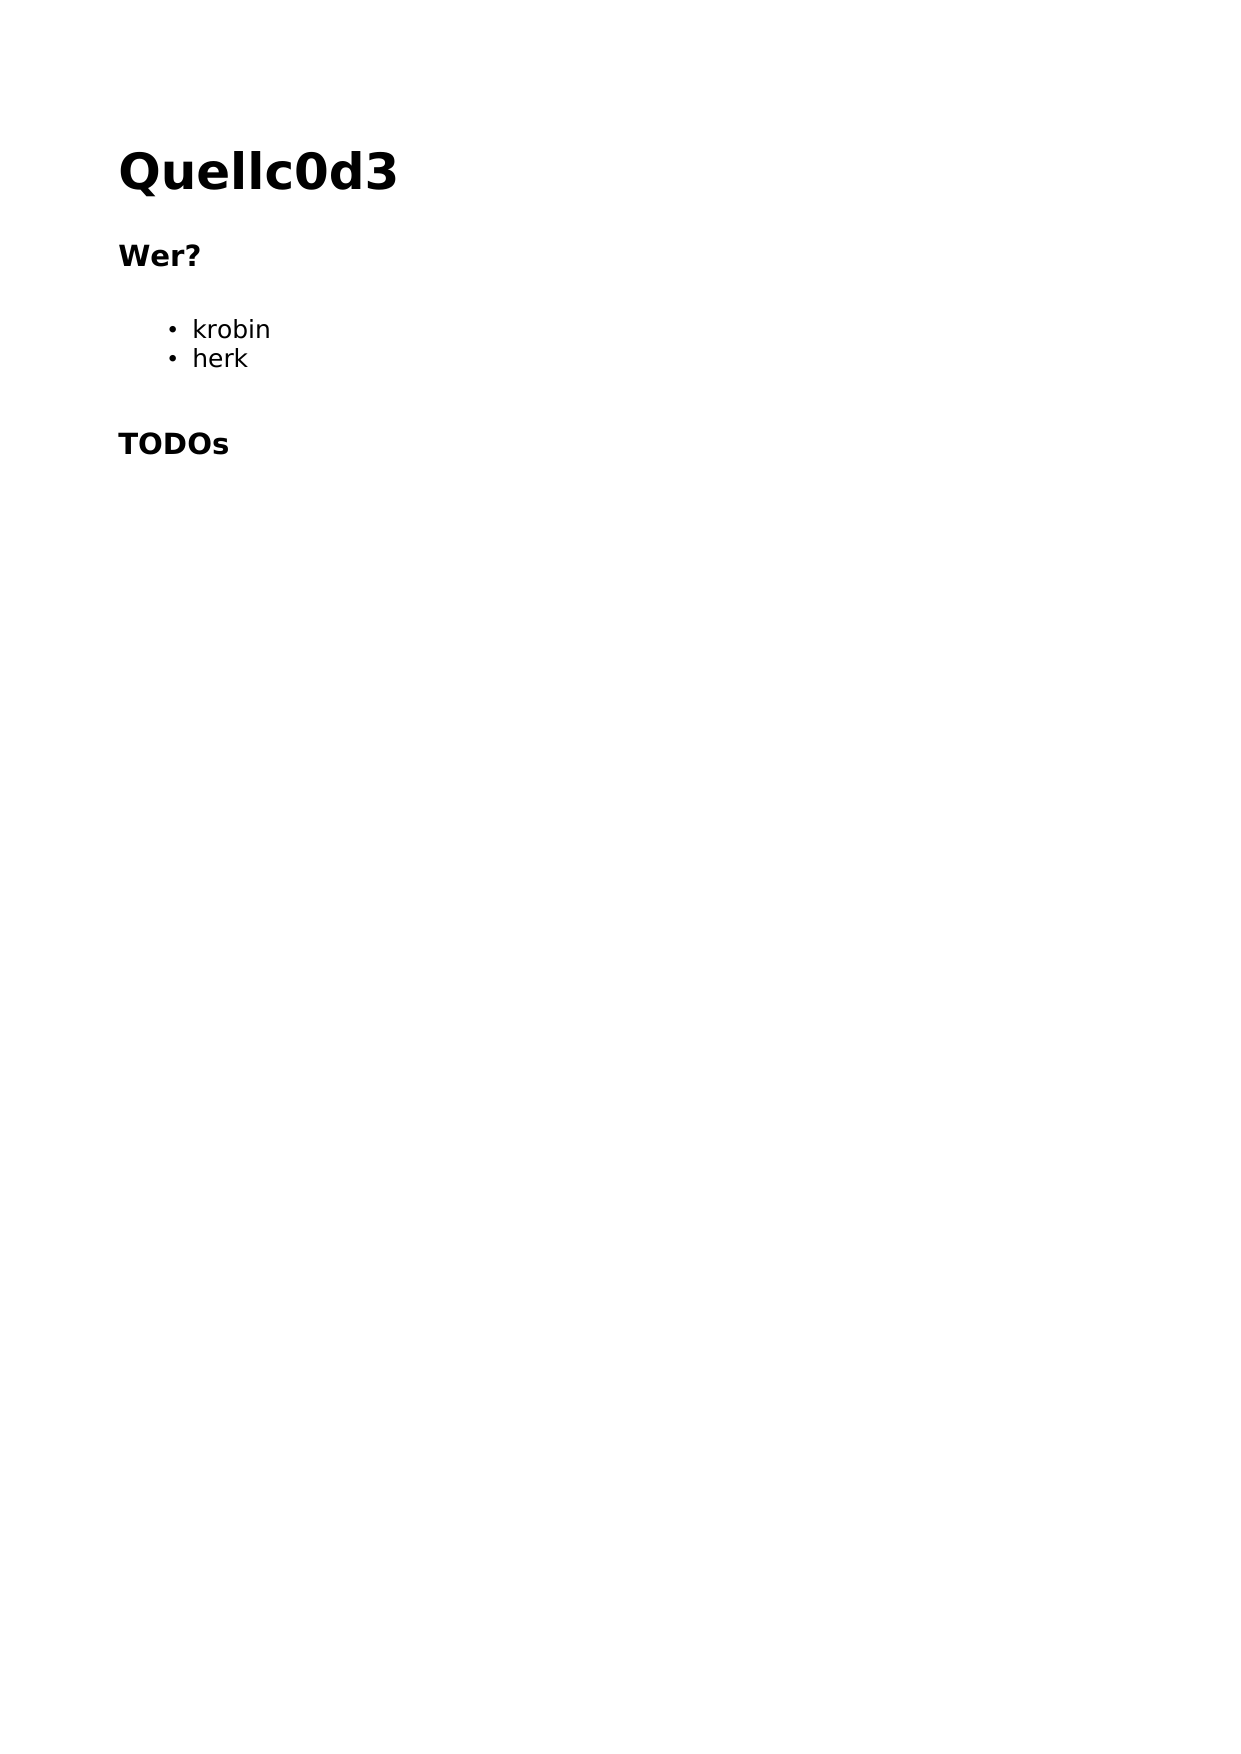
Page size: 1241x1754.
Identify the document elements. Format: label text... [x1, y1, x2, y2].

subtitle Quellc0d3 [118, 143, 1122, 201]
list herk [177, 344, 1122, 373]
list krobin [177, 315, 1122, 344]
subtitle Wer? [118, 239, 1122, 273]
subtitle TODOs [118, 428, 1122, 462]
